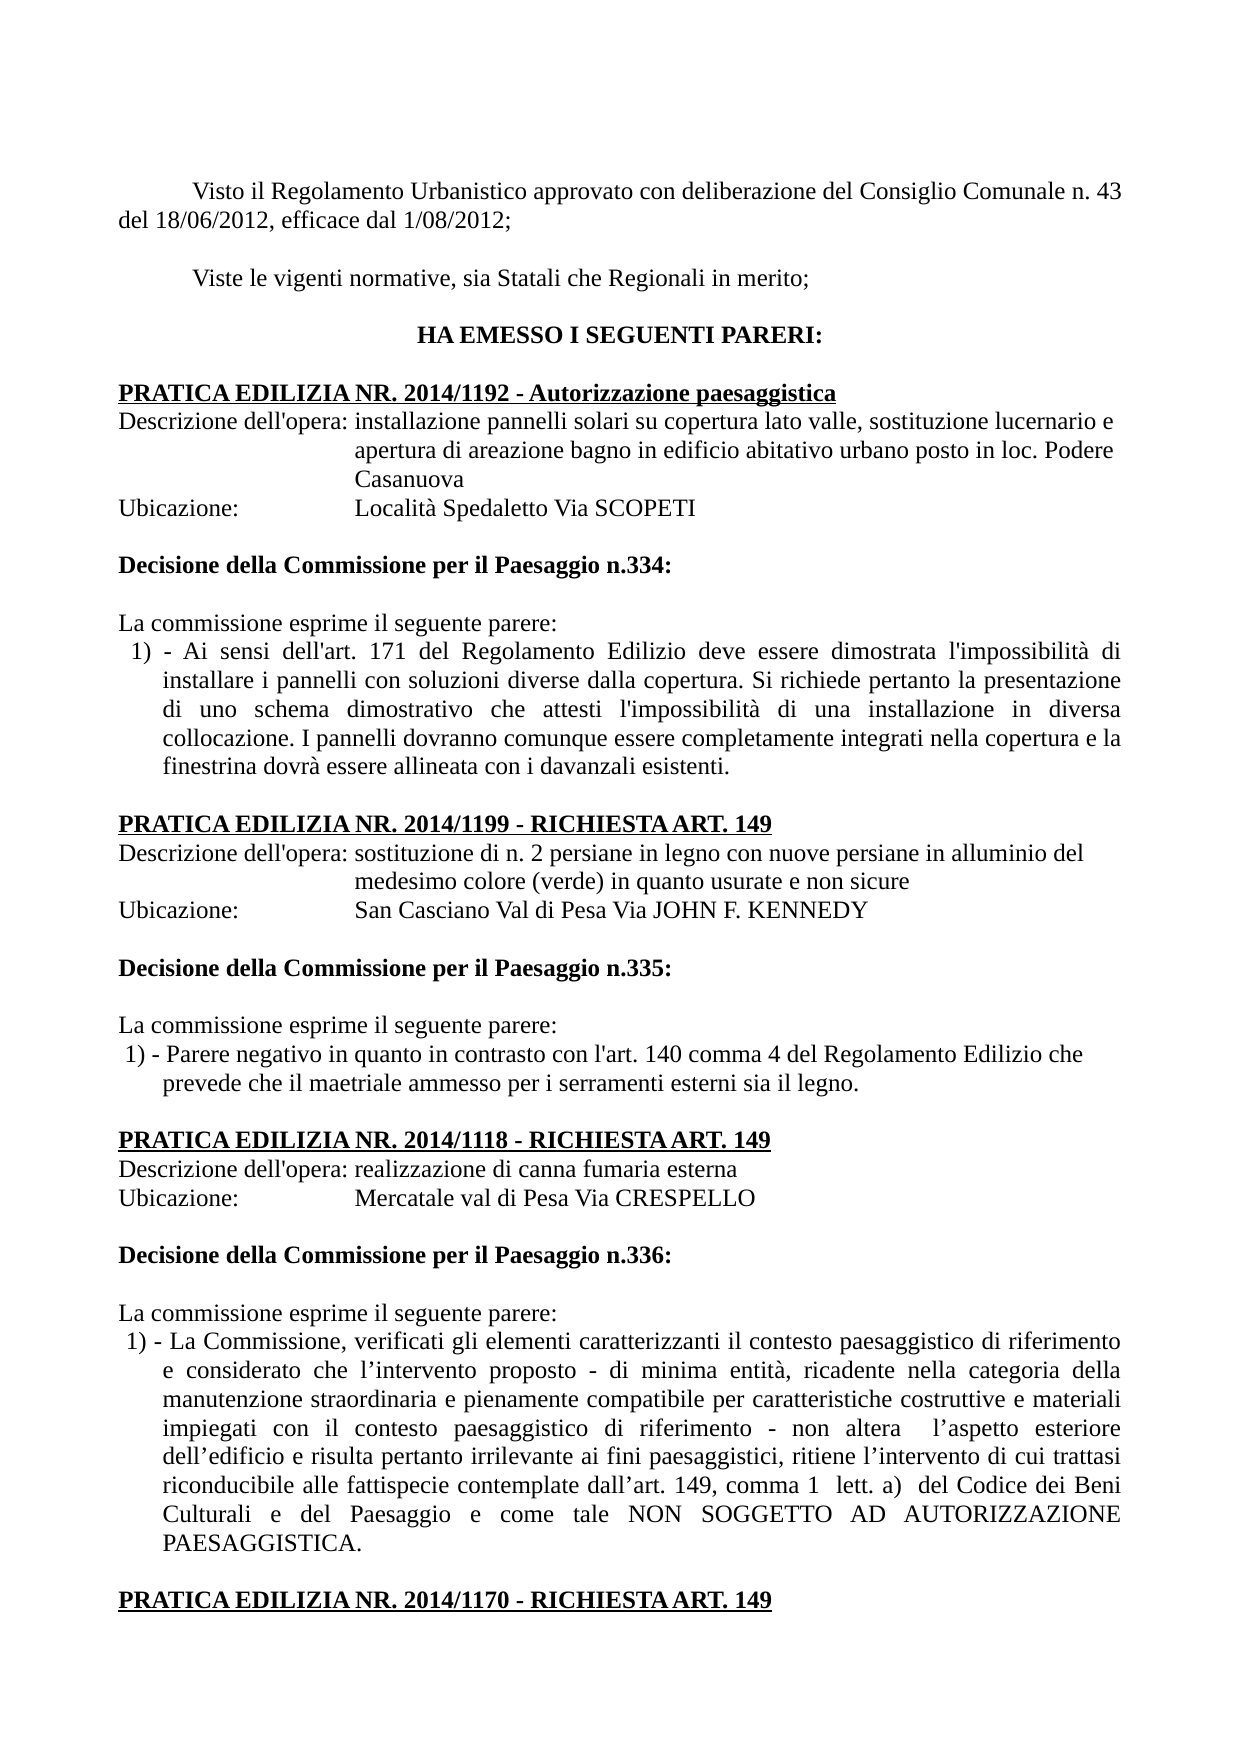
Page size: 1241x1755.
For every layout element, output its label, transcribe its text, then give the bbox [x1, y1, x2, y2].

text PRATICA EDILIZIA NR. 2014/1118 - RICHIESTA ART. 149 [118, 1125, 1122, 1154]
text Ubicazione: Località Spedaletto Via SCOPETI [118, 493, 1122, 521]
text PRATICA EDILIZIA NR. 2014/1170 - RICHIESTA ART. 149 [118, 1585, 1122, 1614]
text Descrizione dell'opera: installazione pannelli solari su copertura lato valle, sostituzione lucernario e apertura di areazione bagno in edificio abitativo urbano posto in loc. Podere Casanuova [118, 406, 1122, 493]
text PRATICA EDILIZIA NR. 2014/1192 - Autorizzazione paesaggistica [118, 378, 1122, 406]
text La commissione esprime il seguente parere: [118, 1298, 1122, 1326]
text Descrizione dell'opera: sostituzione di n. 2 persiane in legno con nuove persiane in alluminio del medesimo colore (verde) in quanto usurate e non sicure [118, 838, 1122, 895]
text Visto il Regolamento Urbanistico approvato con deliberazione del Consiglio Comunale n. 43 del 18/06/2012, efficace dal 1/08/2012; [118, 176, 1122, 234]
text Decisione della Commissione per il Paesaggio n.334: [118, 550, 1122, 579]
text Decisione della Commissione per il Paesaggio n.336: [118, 1240, 1122, 1269]
text HA EMESSO I SEGUENTI PARERI: [118, 320, 1122, 349]
text La commissione esprime il seguente parere: [118, 608, 1122, 636]
text Decisione della Commissione per il Paesaggio n.335: [118, 953, 1122, 981]
text Ubicazione: San Casciano Val di Pesa Via JOHN F. KENNEDY [118, 895, 1122, 924]
text Viste le vigenti normative, sia Statali che Regionali in merito; [118, 263, 1122, 291]
text 1) - Parere negativo in quanto in contrasto con l'art. 140 comma 4 del Regolamento Edilizio che prevede che il maetriale ammesso per i serramenti esterni sia il legno. [118, 1039, 1122, 1096]
text 1) - La Commissione, verificati gli elementi caratterizzanti il contesto paesaggistico di riferimento e considerato che l’intervento proposto - di minima entità, ricadente nella categoria della manutenzione straordinaria e pienamente compatibile per caratteristiche costruttive e materiali impiegati con il contesto paesaggistico di riferimento - non altera l’aspetto esteriore dell’edificio e risulta pertanto irrilevante ai fini paesaggistici, ritiene l’intervento di cui trattasi riconducibile alle fattispecie contemplate dall’art. 149, comma 1 lett. a) del Codice dei Beni Culturali e del Paesaggio e come tale NON SOGGETTO AD AUTORIZZAZIONE PAESAGGISTICA. [118, 1326, 1122, 1556]
text La commissione esprime il seguente parere: [118, 1010, 1122, 1039]
text Ubicazione: Mercatale val di Pesa Via CRESPELLO [118, 1183, 1122, 1211]
text 1) - Ai sensi dell'art. 171 del Regolamento Edilizio deve essere dimostrata l'impossibilità di installare i pannelli con soluzioni diverse dalla copertura. Si richiede pertanto la presentazione di uno schema dimostrativo che attesti l'impossibilità di una installazione in diversa collocazione. I pannelli dovranno comunque essere completamente integrati nella copertura e la finestrina dovrà essere allineata con i davanzali esistenti. [118, 636, 1122, 780]
text Descrizione dell'opera: realizzazione di canna fumaria esterna [118, 1154, 1122, 1183]
text PRATICA EDILIZIA NR. 2014/1199 - RICHIESTA ART. 149 [118, 809, 1122, 838]
